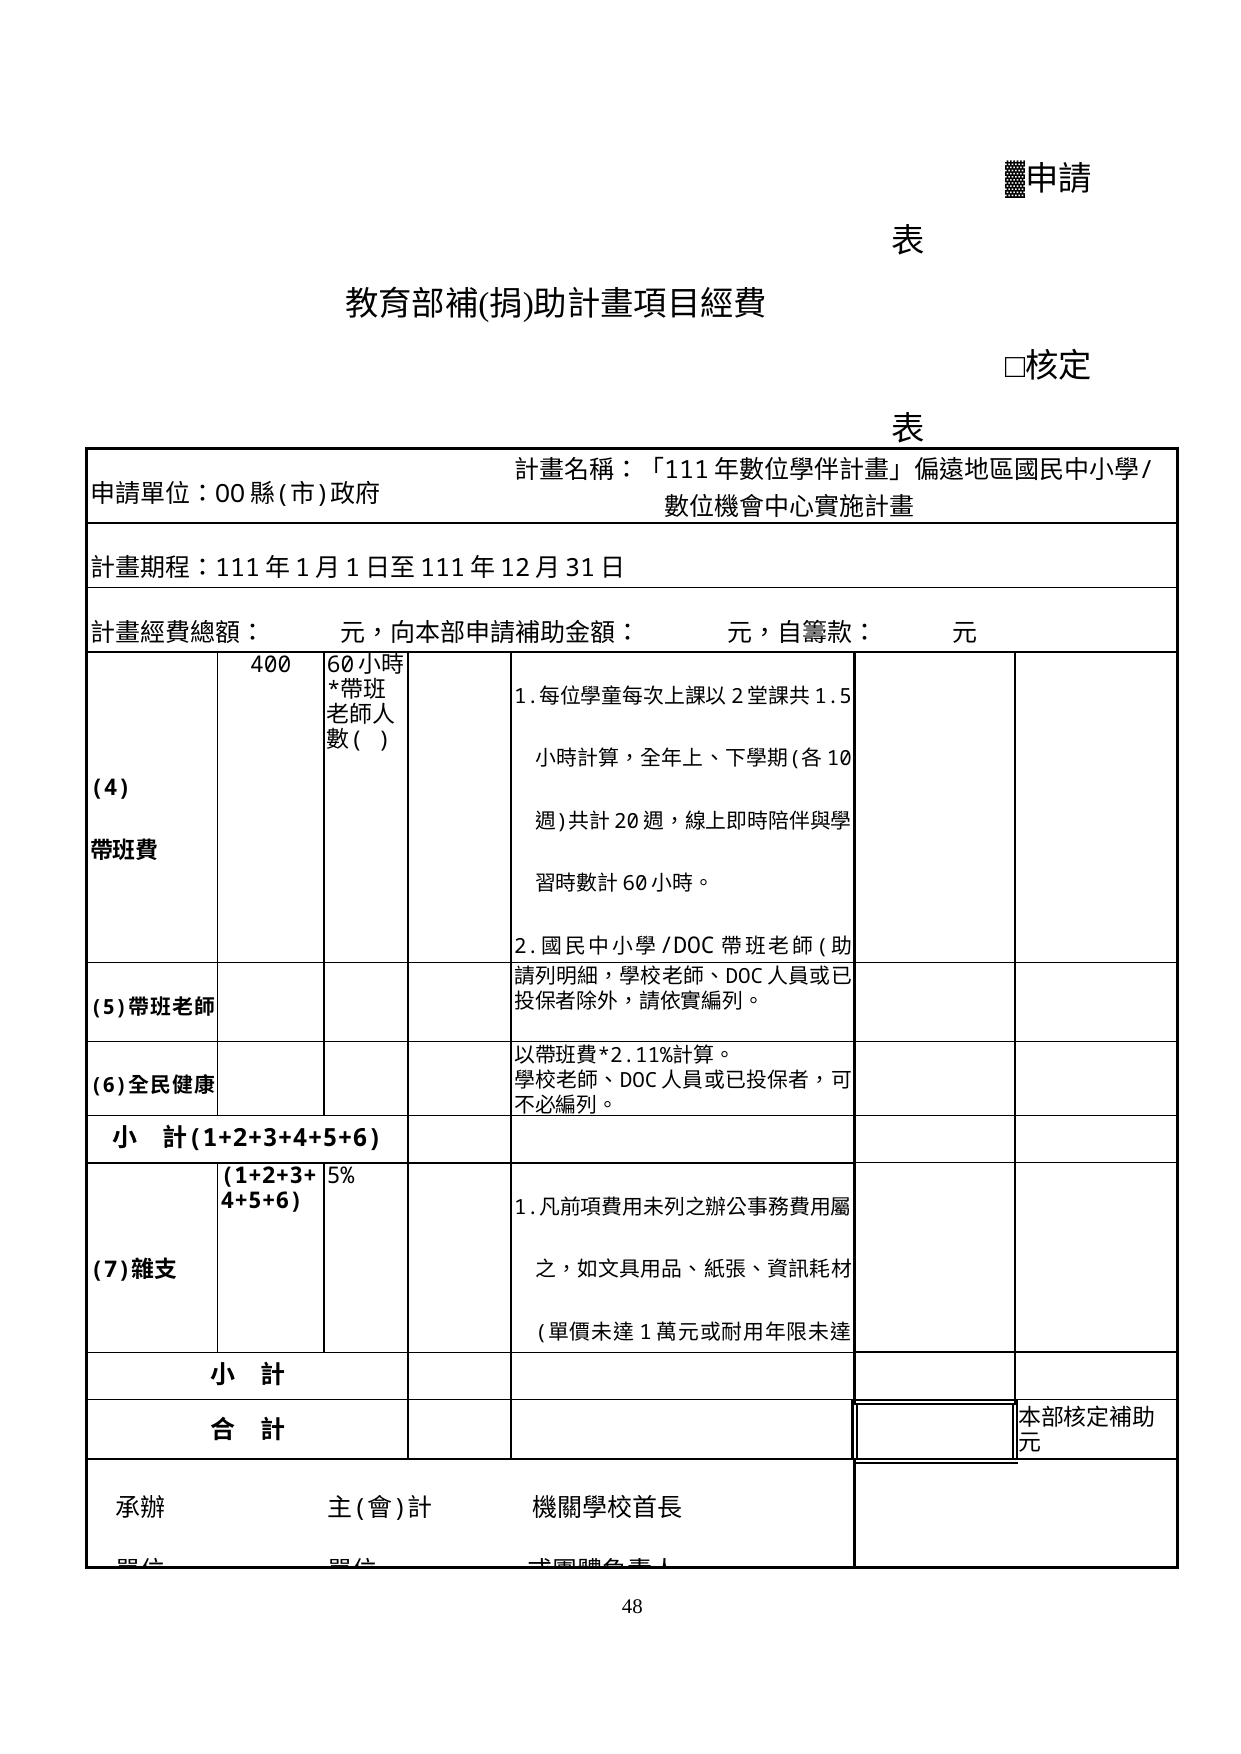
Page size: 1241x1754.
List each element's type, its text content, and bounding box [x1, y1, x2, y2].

table_cell [218, 1042, 323, 1115]
table_cell (6)全民健康保險補充保費 [88, 1042, 217, 1115]
table_cell 計畫名稱：「111年數位學伴計畫」偏遠地區國民中小學/ 數位機會中心實施計畫 [511, 450, 1176, 522]
table_cell 小 計(1+2+3+4+5+6) [88, 1116, 407, 1162]
table_cell (5)帶班老師勞、健保及勞工退休金 [88, 963, 217, 1041]
table_cell [409, 1116, 510, 1162]
table_cell [1016, 653, 1176, 962]
table_cell [1098, 259, 1177, 322]
table_cell 計畫經費總額： 元，向本部申請補助金額： 元，自籌款： 元 [88, 588, 1176, 651]
table_cell 以帶班費*2.11%計算。 學校老師、DOC人員或已投保者，可不必編列。 [512, 1042, 853, 1115]
table_header [516, 134, 719, 259]
table_cell [1016, 1116, 1176, 1162]
table_cell [218, 259, 258, 322]
table_cell 400 [218, 653, 323, 962]
table_cell [856, 1042, 1014, 1115]
table_cell (7)雜支 [88, 1164, 217, 1351]
table_cell [409, 653, 510, 962]
table_cell [218, 963, 323, 1041]
table_cell [325, 963, 407, 1041]
table_header [387, 134, 516, 259]
table_cell [87, 322, 217, 447]
table_cell 小 計 [88, 1353, 407, 1399]
table_header [218, 134, 258, 259]
table_cell [409, 1164, 510, 1351]
table_header [259, 134, 387, 259]
table_cell 1.凡前項費用未列之辦公事務費用屬之，如文具用品、紙張、資訊耗材(單價未達1萬元或耐用年限未達2年)、線上即時陪伴與學習資料、郵資及維繫計畫所需之用品等。 2.以業務費(1~6項小計)*5%計算，最高為業務費*5%。 [512, 1164, 853, 1351]
table_cell [387, 322, 516, 447]
table_cell (4) 帶班費 [88, 653, 217, 962]
table_cell [218, 322, 258, 447]
table_cell 承辦 主(會)計 機關學校首長 單位 單位 或團體負責人 [88, 1460, 853, 1566]
table_cell [856, 1460, 1176, 1566]
table_cell [1016, 1042, 1176, 1115]
table_cell [856, 1353, 1014, 1399]
table_cell [1016, 1163, 1176, 1351]
table_header ▓申請表 [719, 134, 1097, 259]
table_cell [87, 259, 217, 322]
table_cell [856, 653, 1014, 962]
table_header [87, 134, 217, 259]
table_cell [259, 322, 387, 447]
table_cell (1+2+3+4+5+6) [218, 1164, 323, 1351]
table_cell 本部核定補助 元 [1018, 1400, 1176, 1458]
table_cell [409, 1400, 510, 1458]
table_cell [856, 1116, 1014, 1162]
table_cell 5% [325, 1164, 407, 1351]
table_cell [1098, 322, 1177, 447]
table_cell 計畫期程：111年1月1日至111年12月31日 [88, 524, 1176, 587]
table_cell [1016, 963, 1176, 1041]
table_header [1098, 134, 1177, 259]
table_cell 教育部補(捐)助計畫項目經費 [259, 259, 1097, 322]
table_cell [512, 1116, 853, 1162]
table_cell 60小時*帶班老師人數( ) [325, 653, 407, 962]
table_cell [858, 1405, 1012, 1458]
table_cell [409, 1353, 510, 1399]
table_cell [409, 1042, 510, 1115]
table_cell [512, 1400, 851, 1458]
table_cell 合 計 [88, 1400, 407, 1458]
table_cell [1016, 1353, 1176, 1399]
table_cell [516, 322, 719, 447]
table_cell [856, 963, 1014, 1041]
table_cell [856, 1163, 1014, 1351]
table_cell 申請單位：OO縣(市)政府 [88, 450, 511, 522]
table_cell □核定表 [719, 322, 1097, 447]
table_cell [409, 963, 510, 1041]
table_cell [512, 1353, 853, 1399]
table_cell [325, 1042, 407, 1115]
table_cell 1.每位學童每次上課以2堂課共1.5小時計算，全年上、下學期(各10週)共計20週，線上即時陪伴與學習時數計60小時。 2.國民中小學/DOC帶班老師(助教)支領：依據「兒童課後照顧服務班與中心設立及管理辦法」編列，約每10位學童配置1人(10~14人配1位、15~24人配2位、25~34人配3位)。 3.以400元*60小時*帶班老師人數計算。 [512, 653, 853, 962]
table_cell 請列明細，學校老師、DOC人員或已投保者除外，請依實編列。 [512, 963, 853, 1041]
